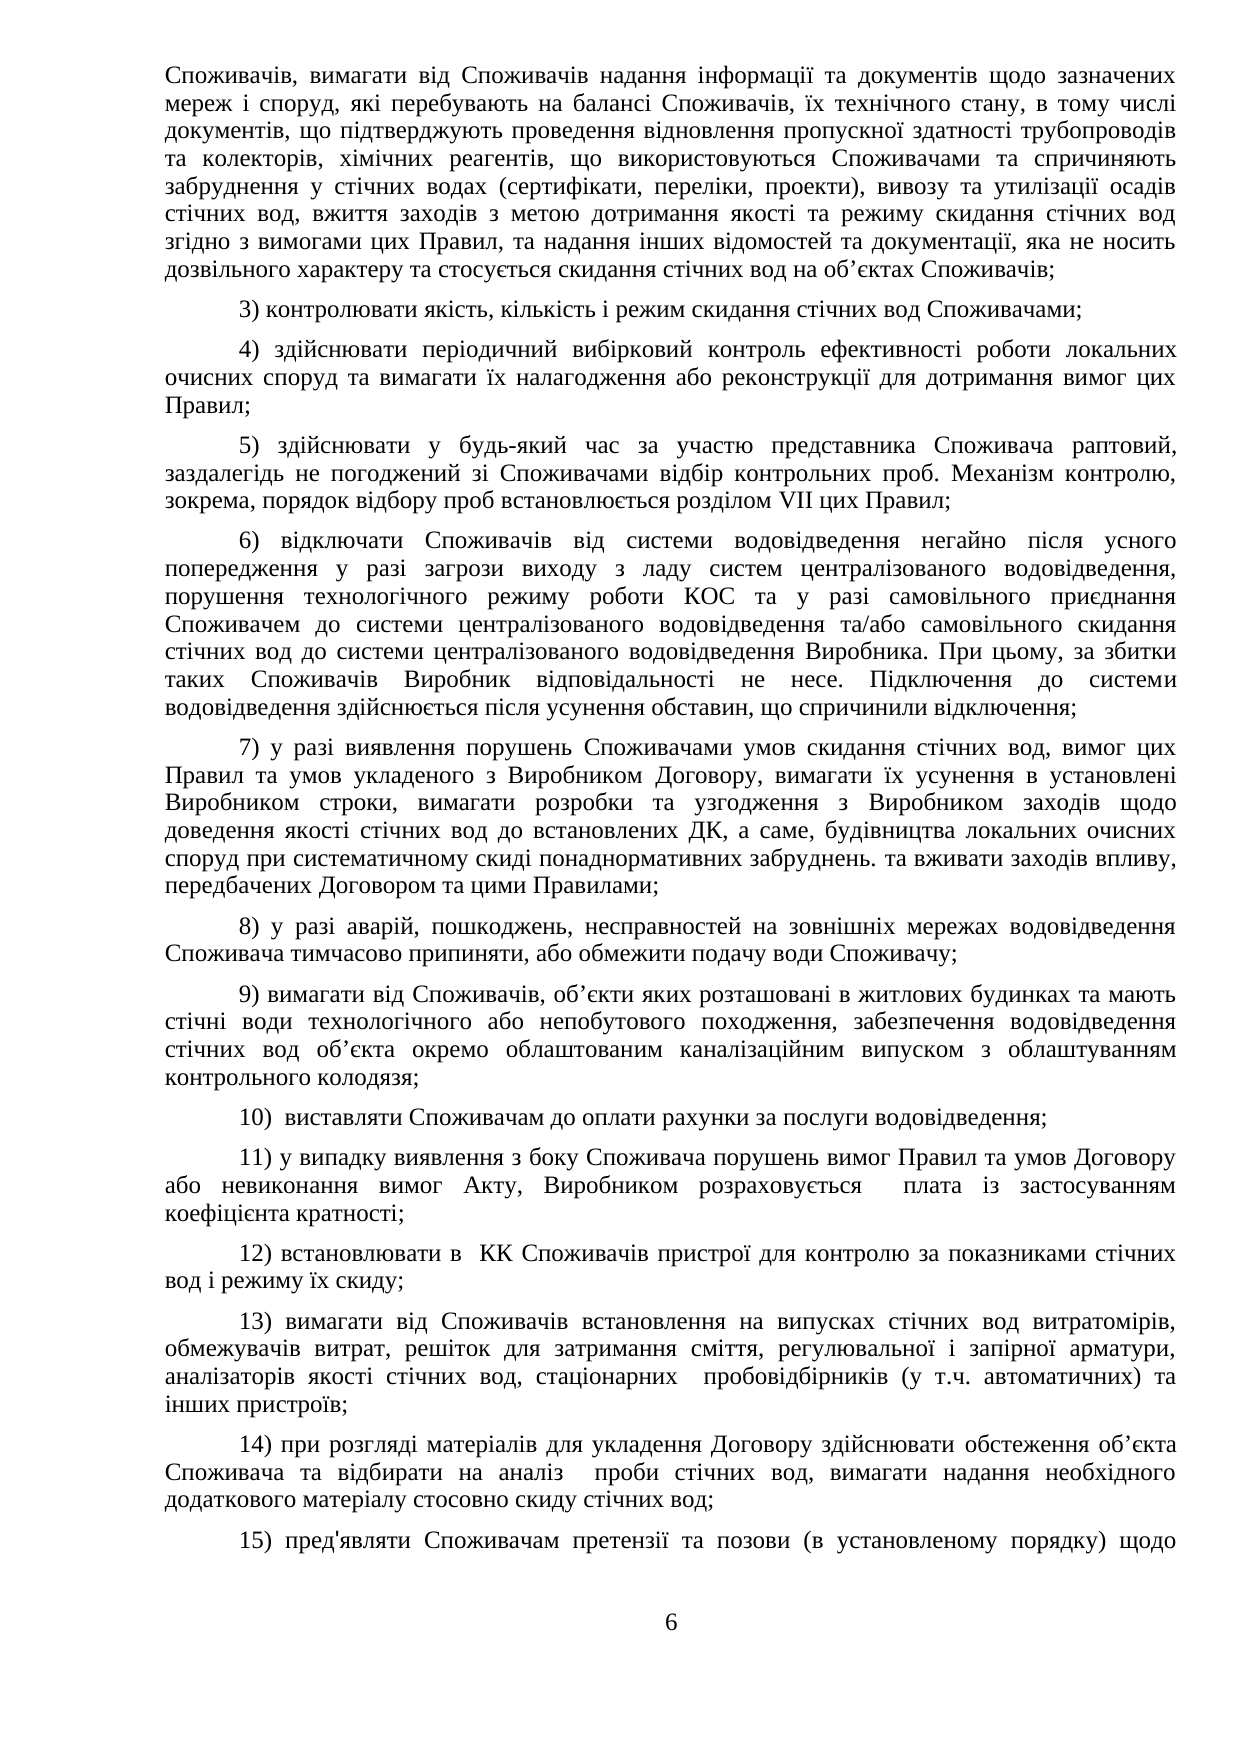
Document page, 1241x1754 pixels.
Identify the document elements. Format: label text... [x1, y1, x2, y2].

text 5) здійснювати у будь-який час за участю представника Споживача раптовий, заздалегідь не погоджений зі Споживачами відбір контрольних проб. Механізм контролю, зокрема, порядок відбору проб встановлюється розділом VІI цих Правил; [164, 431, 1177, 514]
text 8) у разі аварій, пошкоджень, несправностей на зовнішніх мережах водовідведення Споживача тимчасово припиняти, або обмежити подачу води Споживачу; [164, 912, 1177, 967]
text Споживачів, вимагати від Споживачів надання інформації та документів щодо зазначених мереж і споруд, які перебувають на балансі Споживачів, їх технічного стану, в тому числі документів, що підтверджують проведення відновлення пропускної здатності трубопроводів та колекторів, хімічних реагентів, що використовуються Споживачами та спричиняють забруднення у стічних водах (сертифікати, переліки, проекти), вивозу та утилізації осадів стічних вод, вжиття заходів з метою дотримання якості та режиму скидання стічних вод згідно з вимогами цих Правил, та надання інших відомостей та документації, яка не носить дозвільного характеру та стосується скидання стічних вод на об’єктах Споживачів; [164, 61, 1177, 283]
text 14) при розгляді матеріалів для укладення Договору здійснювати обстеження об’єкта Споживача та відбирати на аналіз проби стічних вод, вимагати надання необхідного додаткового матеріалу стосовно скиду стічних вод; [164, 1430, 1177, 1513]
text 7) у разі виявлення порушень Споживачами умов скидання стічних вод, вимог цих Правил та умов укладеного з Виробником Договору, вимагати їх усунення в установлені Виробником строки, вимагати розробки та узгодження з Виробником заходів щодо доведення якості стічних вод до встановлених ДК, а саме, будівництва локальних очисних споруд при систематичному скиді понаднормативних забруднень. та вживати заходів впливу, передбачених Договором та цими Правилами; [164, 733, 1177, 899]
text 4) здійснювати періодичний вибірковий контроль ефективності роботи локальних очисних споруд та вимагати їх налагодження або реконструкції для дотримання вимог цих Правил; [164, 335, 1177, 418]
text 15) пред'являти Споживачам претензії та позови (в установленому порядку) щодо [164, 1526, 1177, 1554]
text 12) встановлювати в КК Споживачів пристрої для контролю за показниками стічних вод і режиму їх скиду; [164, 1239, 1177, 1294]
text 6) відключати Споживачів від системи водовідведення негайно після усного попередження у разі загрози виходу з ладу систем централізованого водовідведення, порушення технологічного режиму роботи КОС та у разі самовільного приєднання Споживачем до системи централізованого водовідведення та/або самовільного скидання стічних вод до системи централізованого водовідведення Виробника. При цьому, за збитки таких Споживачів Виробник відповідальності не несе. Підключення до системи водовідведення здійснюється після усунення обставин, що спричинили відключення; [164, 527, 1177, 721]
text 10) виставляти Споживачам до оплати рахунки за послуги водовідведення; [164, 1103, 1177, 1131]
text 9) вимагати від Споживачів, об’єкти яких розташовані в житлових будинках та мають стічні води технологічного або непобутового походження, забезпечення водовідведення стічних вод об’єкта окремо облаштованим каналізаційним випуском з облаштуванням контрольного колодязя; [164, 980, 1177, 1091]
text 3) контролювати якість, кількість і режим скидання стічних вод Споживачами; [164, 295, 1177, 323]
text 13) вимагати від Споживачів встановлення на випусках стічних вод витратомірів, обмежувачів витрат, решіток для затримання сміття, регулювальної і запірної арматури, аналізаторів якості стічних вод, стаціонарних пробовідбірників (у т.ч. автоматичних) та інших пристроїв; [164, 1307, 1177, 1418]
text 11) у випадку виявлення з боку Споживача порушень вимог Правил та умов Договору або невиконання вимог Акту, Виробником розраховується плата із застосуванням коефіцієнта кратності; [164, 1143, 1177, 1226]
